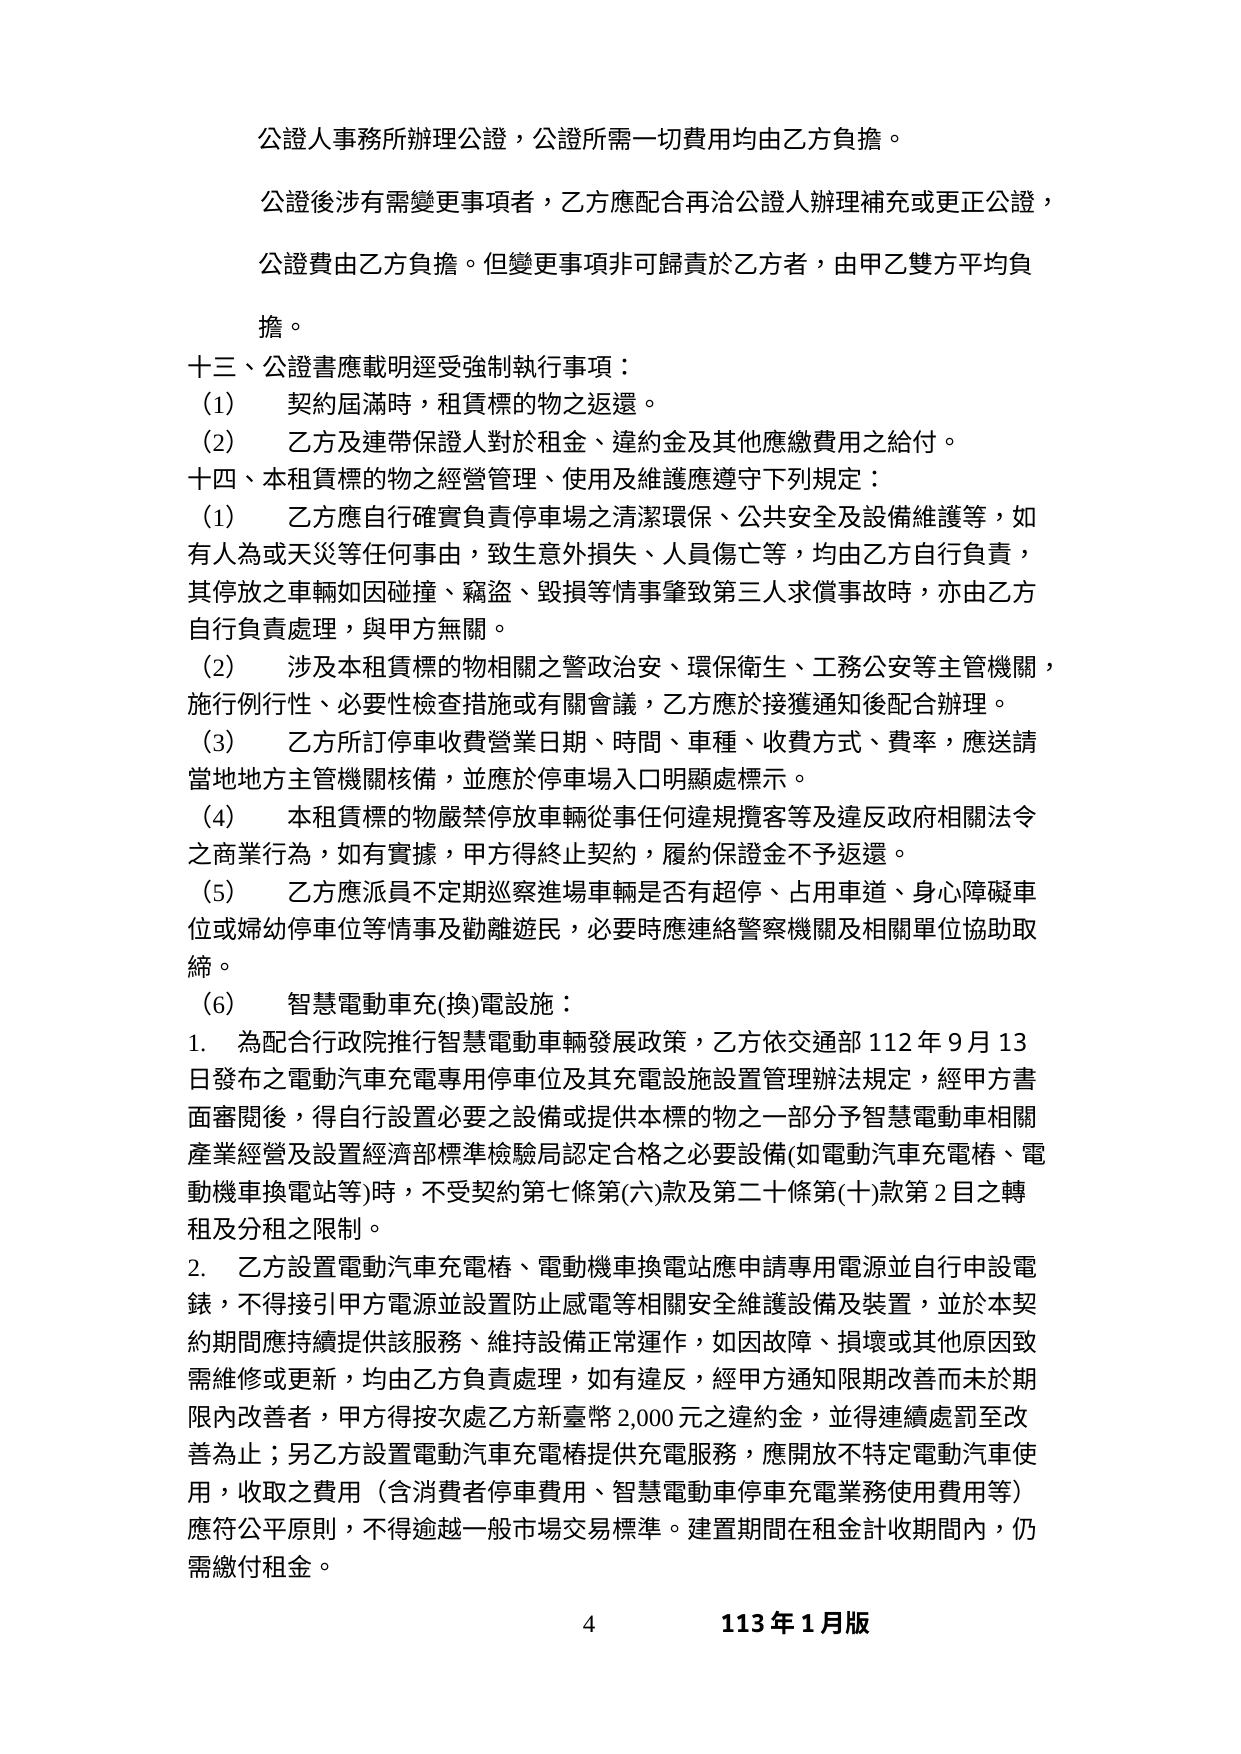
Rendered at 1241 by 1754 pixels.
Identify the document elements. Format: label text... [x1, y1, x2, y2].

list 智慧電動車充(換)電設施： [187, 984, 1047, 1021]
text 公證人事務所辦理公證，公證所需一切費用均由乙方負擔。 [187, 96, 1053, 159]
list 乙方設置電動汽車充電樁、電動機車換電站應申請專用電源並自行申設電錶，不得接引甲方電源並設置防止感電等相關安全維護設備及裝置，並於本契約期間應持續提供該服務、維持設備正常運作，如因故障、損壞或其他原因致需維修或更新，均由乙方負責處理，如有違反，經甲方通知限期改善而未於期限內改善者，甲方得按次處乙方新臺幣2,000元之違約金，並得連續處罰至改善為止；另乙方設置電動汽車充電樁提供充電服務，應開放不特定電動汽車使用，收取之費用（含消費者停車費用、智慧電動車停車充電業務使用費用等）應符公平原則，不得逾越一般市場交易標準。建置期間在租金計收期間內，仍需繳付租金。 [187, 1246, 1047, 1584]
list 為配合行政院推行智慧電動車輛發展政策，乙方依交通部112年9月13日發布之電動汽車充電專用停車位及其充電設施設置管理辦法規定，經甲方書面審閱後，得自行設置必要之設備或提供本標的物之一部分予智慧電動車相關產業經營及設置經濟部標準檢驗局認定合格之必要設備(如電動汽車充電樁、電動機車換電站等)時，不受契約第七條第(六)款及第二十條第(十)款第2目之轉租及分租之限制。 [187, 1021, 1047, 1246]
list 契約屆滿時，租賃標的物之返還。 [187, 384, 1047, 421]
list 涉及本租賃標的物相關之警政治安、環保衛生、工務公安等主管機關，施行例行性、必要性檢查措施或有關會議，乙方應於接獲通知後配合辦理。 [187, 646, 1047, 721]
text 公證後涉有需變更事項者，乙方應配合再洽公證人辦理補充或更正公證，公證費由乙方負擔。但變更事項非可歸責於乙方者，由甲乙雙方平均負擔。 [258, 159, 1053, 346]
list 乙方所訂停車收費營業日期、時間、車種、收費方式、費率，應送請當地地方主管機關核備，並應於停車場入口明顯處標示。 [187, 721, 1047, 796]
text 十四、本租賃標的物之經營管理、使用及維護應遵守下列規定： [187, 459, 1053, 496]
text 十三、公證書應載明逕受強制執行事項： [187, 346, 1053, 384]
list 乙方應派員不定期巡察進場車輛是否有超停、占用車道、身心障礙車位或婦幼停車位等情事及勸離遊民，必要時應連絡警察機關及相關單位協助取締。 [187, 871, 1047, 984]
list 本租賃標的物嚴禁停放車輛從事任何違規攬客等及違反政府相關法令之商業行為，如有實據，甲方得終止契約，履約保證金不予返還。 [187, 796, 1047, 871]
list 乙方應自行確實負責停車場之清潔環保、公共安全及設備維護等，如有人為或天災等任何事由，致生意外損失、人員傷亡等，均由乙方自行負責，其停放之車輛如因碰撞、竊盜、毀損等情事肇致第三人求償事故時，亦由乙方自行負責處理，與甲方無關。 [187, 496, 1047, 646]
list 乙方及連帶保證人對於租金、違約金及其他應繳費用之給付。 [187, 421, 1047, 459]
